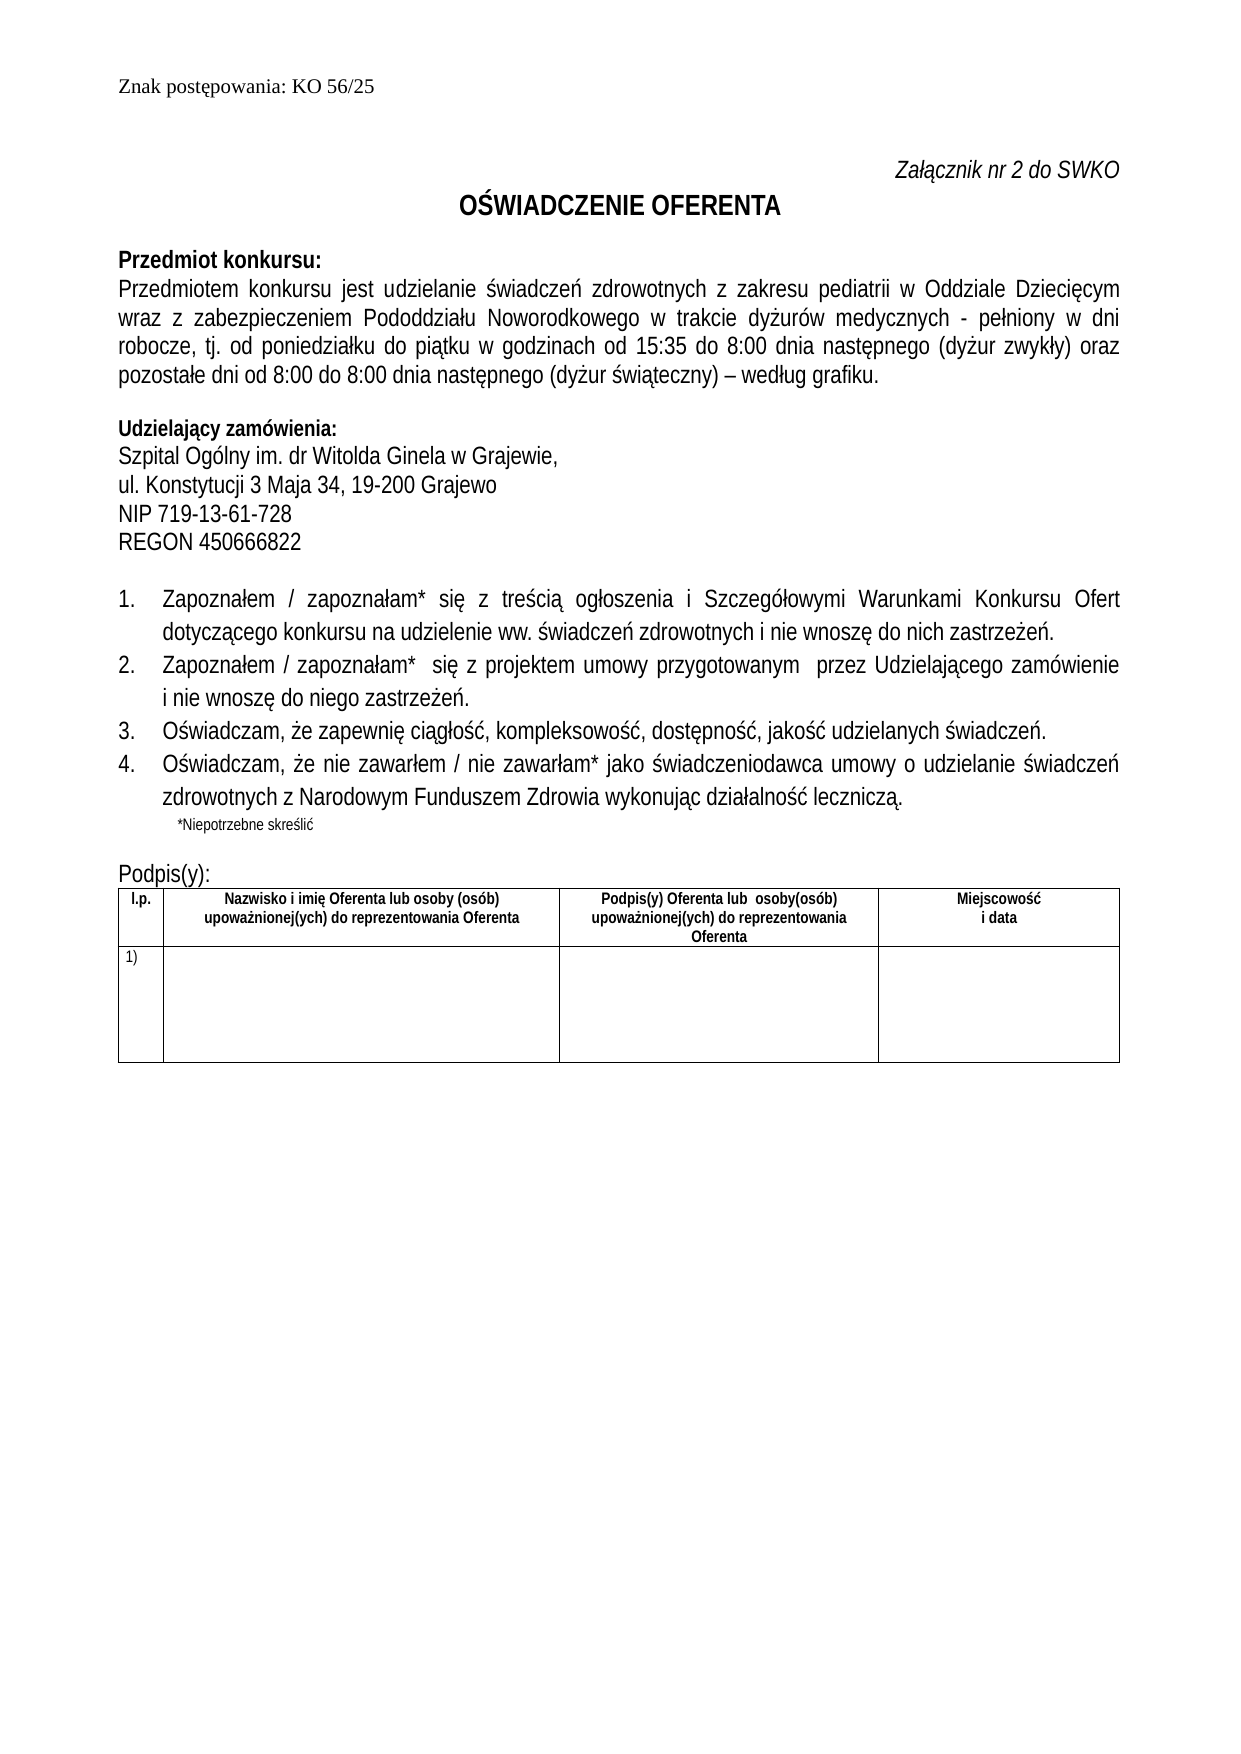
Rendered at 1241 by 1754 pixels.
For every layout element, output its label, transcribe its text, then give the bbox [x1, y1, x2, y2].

table_cell 1) [119, 947, 163, 1062]
table_header Nazwisko i imię Oferenta lub osoby (osób) upoważnionej(ych) do reprezentowania Oferenta [164, 889, 559, 946]
text *Niepotrzebne skreślić [118, 815, 1122, 834]
text NIP 719-13-61-728 [118, 498, 1122, 527]
subtitle Przedmiot konkursu: [118, 245, 1122, 274]
text Udzielający zamówienia: [118, 415, 1122, 441]
table_cell [164, 947, 559, 1062]
table_header Miejscowość i data [879, 889, 1119, 946]
list Zapoznałem / zapoznałam* się z projektem umowy przygotowanym przez Udzielającego zamówienie i nie wnoszę do niego zastrzeżeń. [118, 650, 1122, 712]
text OŚWIADCZENIE OFERENTA [118, 188, 1122, 221]
text Załącznik nr 2 do SWKO [118, 155, 1122, 183]
list Oświadczam, że zapewnię ciągłość, kompleksowość, dostępność, jakość udzielanych świadczeń. [118, 716, 1122, 745]
text REGON 450666822 [118, 527, 1122, 556]
text ul. Konstytucji 3 Maja 34, 19-200 Grajewo [118, 470, 1122, 498]
table_cell [560, 947, 878, 1062]
text Podpis(y): [118, 859, 1122, 887]
table_header Podpis(y) Oferenta lub osoby(osób) upoważnionej(ych) do reprezentowania Oferenta [560, 889, 878, 946]
table_cell [879, 947, 1119, 1062]
text Przedmiotem konkursu jest udzielanie świadczeń zdrowotnych z zakresu pediatrii w Oddziale Dziecięcym wraz z zabezpieczeniem Pododdziału Noworodkowego w trakcie dyżurów medycznych - pełniony w dni robocze, tj. od poniedziałku do piątku w godzinach od 15:35 do 8:00 dnia następnego (dyżur zwykły) oraz pozostałe dni od 8:00 do 8:00 dnia następnego (dyżur świąteczny) – według grafiku. [118, 274, 1122, 388]
table_header l.p. [119, 889, 163, 946]
list Oświadczam, że nie zawarłem / nie zawarłam* jako świadczeniodawca umowy o udzielanie świadczeń zdrowotnych z Narodowym Funduszem Zdrowia wykonując działalność leczniczą. [118, 749, 1122, 811]
text Szpital Ogólny im. dr Witolda Ginela w Grajewie, [118, 441, 1122, 470]
list Zapoznałem / zapoznałam* się z treścią ogłoszenia i Szczegółowymi Warunkami Konkursu Ofert dotyczącego konkursu na udzielenie ww. świadczeń zdrowotnych i nie wnoszę do nich zastrzeżeń. [118, 584, 1122, 646]
